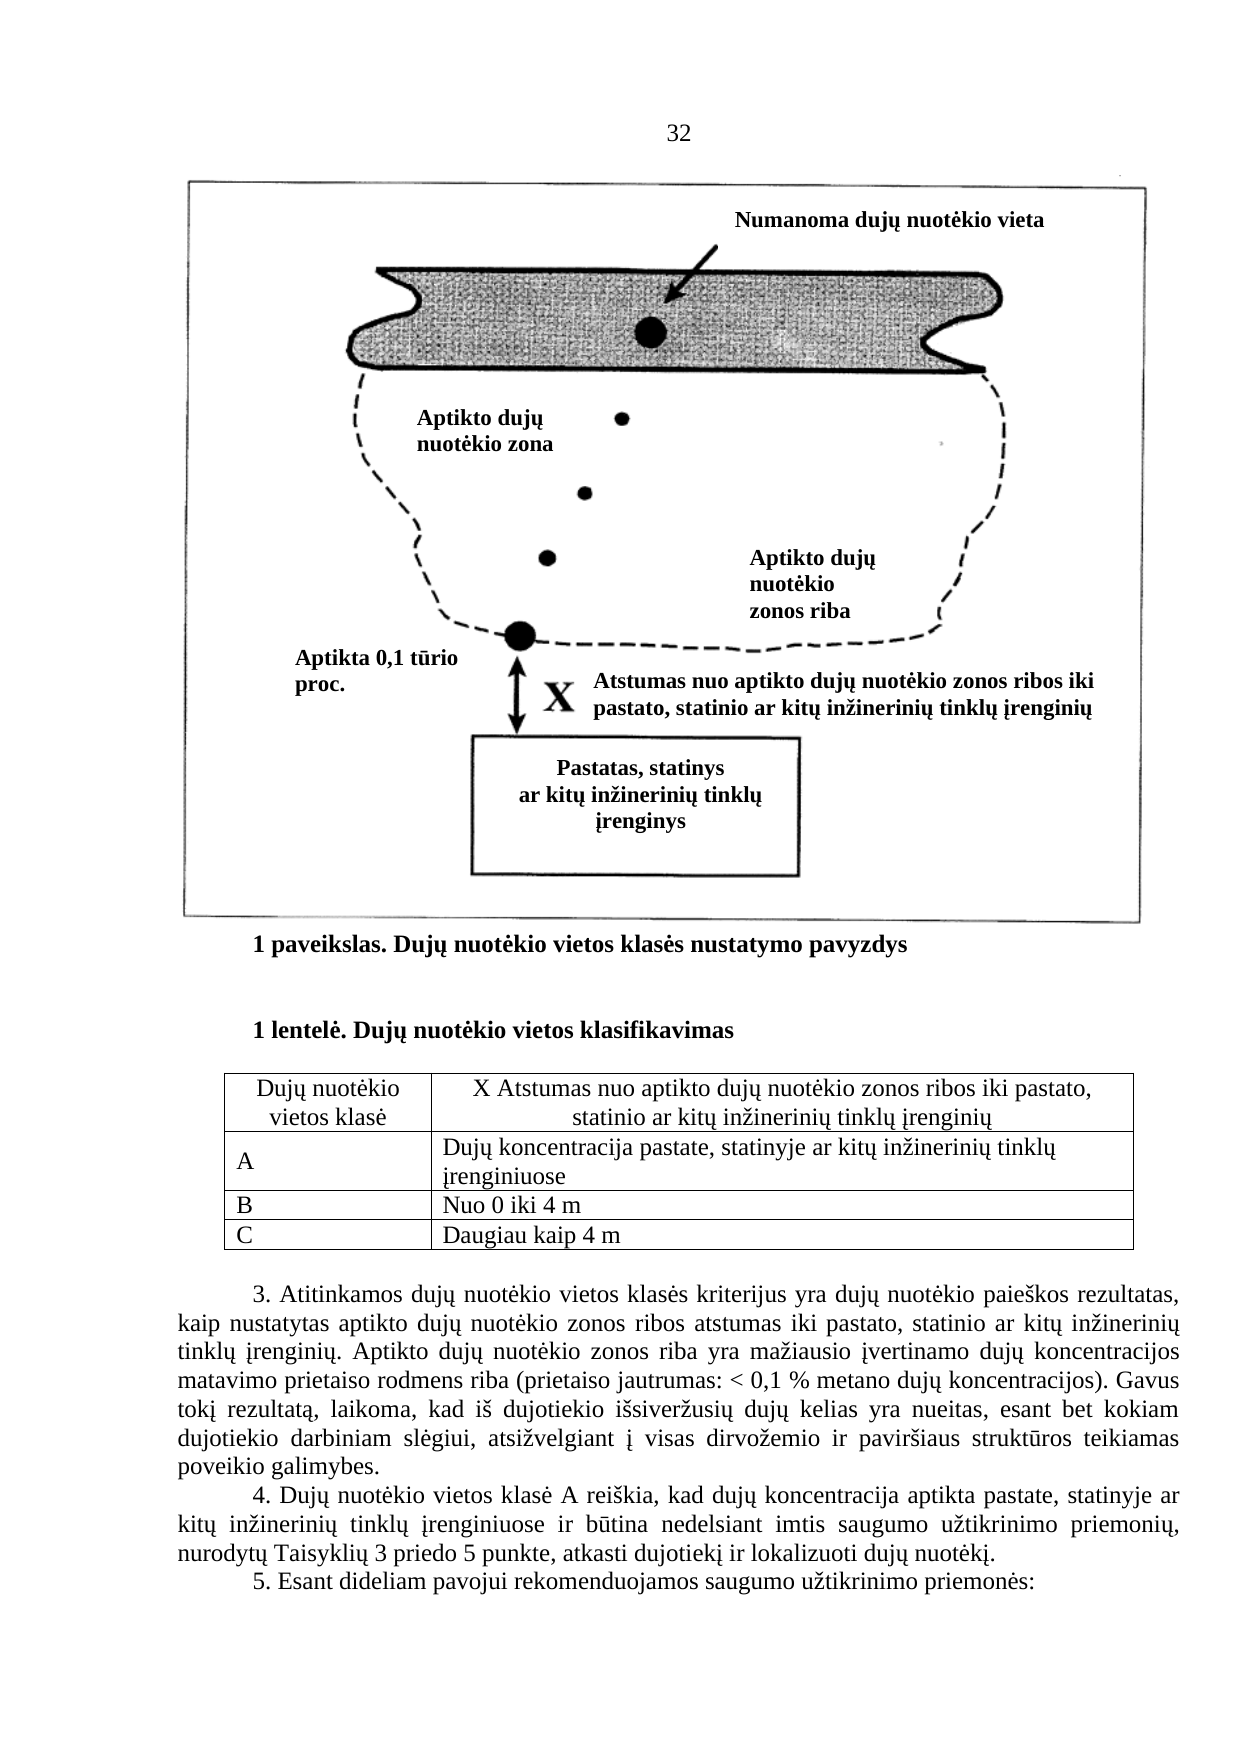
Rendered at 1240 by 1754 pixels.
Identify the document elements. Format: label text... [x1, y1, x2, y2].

table_header Dujų nuotėkio vietos klasė [225, 1074, 431, 1131]
text 3. Atitinkamos dujų nuotėkio vietos klasės kriterijus yra dujų nuotėkio paieškos rezultatas, kaip nustatytas aptikto dujų nuotėkio zonos ribos atstumas iki pastato, statinio ar kitų inžinerinių tinklų įrenginių. Aptikto dujų nuotėkio zonos riba yra mažiausio įvertinamo dujų koncentracijos matavimo prietaiso rodmens riba (prietaiso jautrumas: < 0,1 % metano dujų koncentracijos). Gavus tokį rezultatą, laikoma, kad iš dujotiekio išsiveržusių dujų kelias yra nueitas, esant bet kokiam dujotiekio darbiniam slėgiui, atsižvelgiant į visas dirvožemio ir paviršiaus struktūros teikiamas poveikio galimybes. [177, 1279, 1181, 1480]
text 4. Dujų nuotėkio vietos klasė A reiškia, kad dujų koncentracija aptikta pastate, statinyje ar kitų inžinerinių tinklų įrenginiuose ir būtina nedelsiant imtis saugumo užtikrinimo priemonių, nurodytų Taisyklių 3 priedo 5 punkte, atkasti dujotiekį ir lokalizuoti dujų nuotėkį. [177, 1480, 1181, 1566]
text ar kitų inžinerinių tinklų įrenginys [505, 781, 776, 833]
table_cell Daugiau kaip 4 m [432, 1220, 1133, 1249]
text Aptikto dujų nuotėkio zonos riba [749, 544, 894, 621]
text 5. Esant dideliam pavojui rekomenduojamos saugumo užtikrinimo priemonės: [177, 1566, 1181, 1595]
text Aptikto dujų nuotėkio zona [417, 403, 555, 453]
text Numanoma dujų nuotėkio vieta [734, 206, 1103, 232]
text Atstumas nuo aptikto dujų nuotėkio zonos ribos iki pastato, statinio ar kitų inžinerinių tinklų įrenginių [593, 668, 1099, 720]
table_cell Nuo 0 iki 4 m [432, 1191, 1133, 1219]
text Pastatas, statinys [505, 754, 776, 781]
text 1 paveikslas. Dujų nuotėkio vietos klasės nustatymo pavyzdys [177, 929, 1181, 957]
table_cell C [225, 1220, 431, 1249]
table_cell B [225, 1191, 431, 1219]
text Aptikta 0,1 tūrio proc. [295, 644, 471, 697]
table_cell Dujų koncentracija pastate, statinyje ar kitų inžinerinių tinklų įrenginiuose [432, 1132, 1133, 1189]
table_cell A [225, 1132, 431, 1189]
text 1 lentelė. Dujų nuotėkio vietos klasifikavimas [177, 1015, 1181, 1044]
table_header X Atstumas nuo aptikto dujų nuotėkio zonos ribos iki pastato, statinio ar kitų inžinerinių tinklų įrenginių [432, 1074, 1133, 1131]
